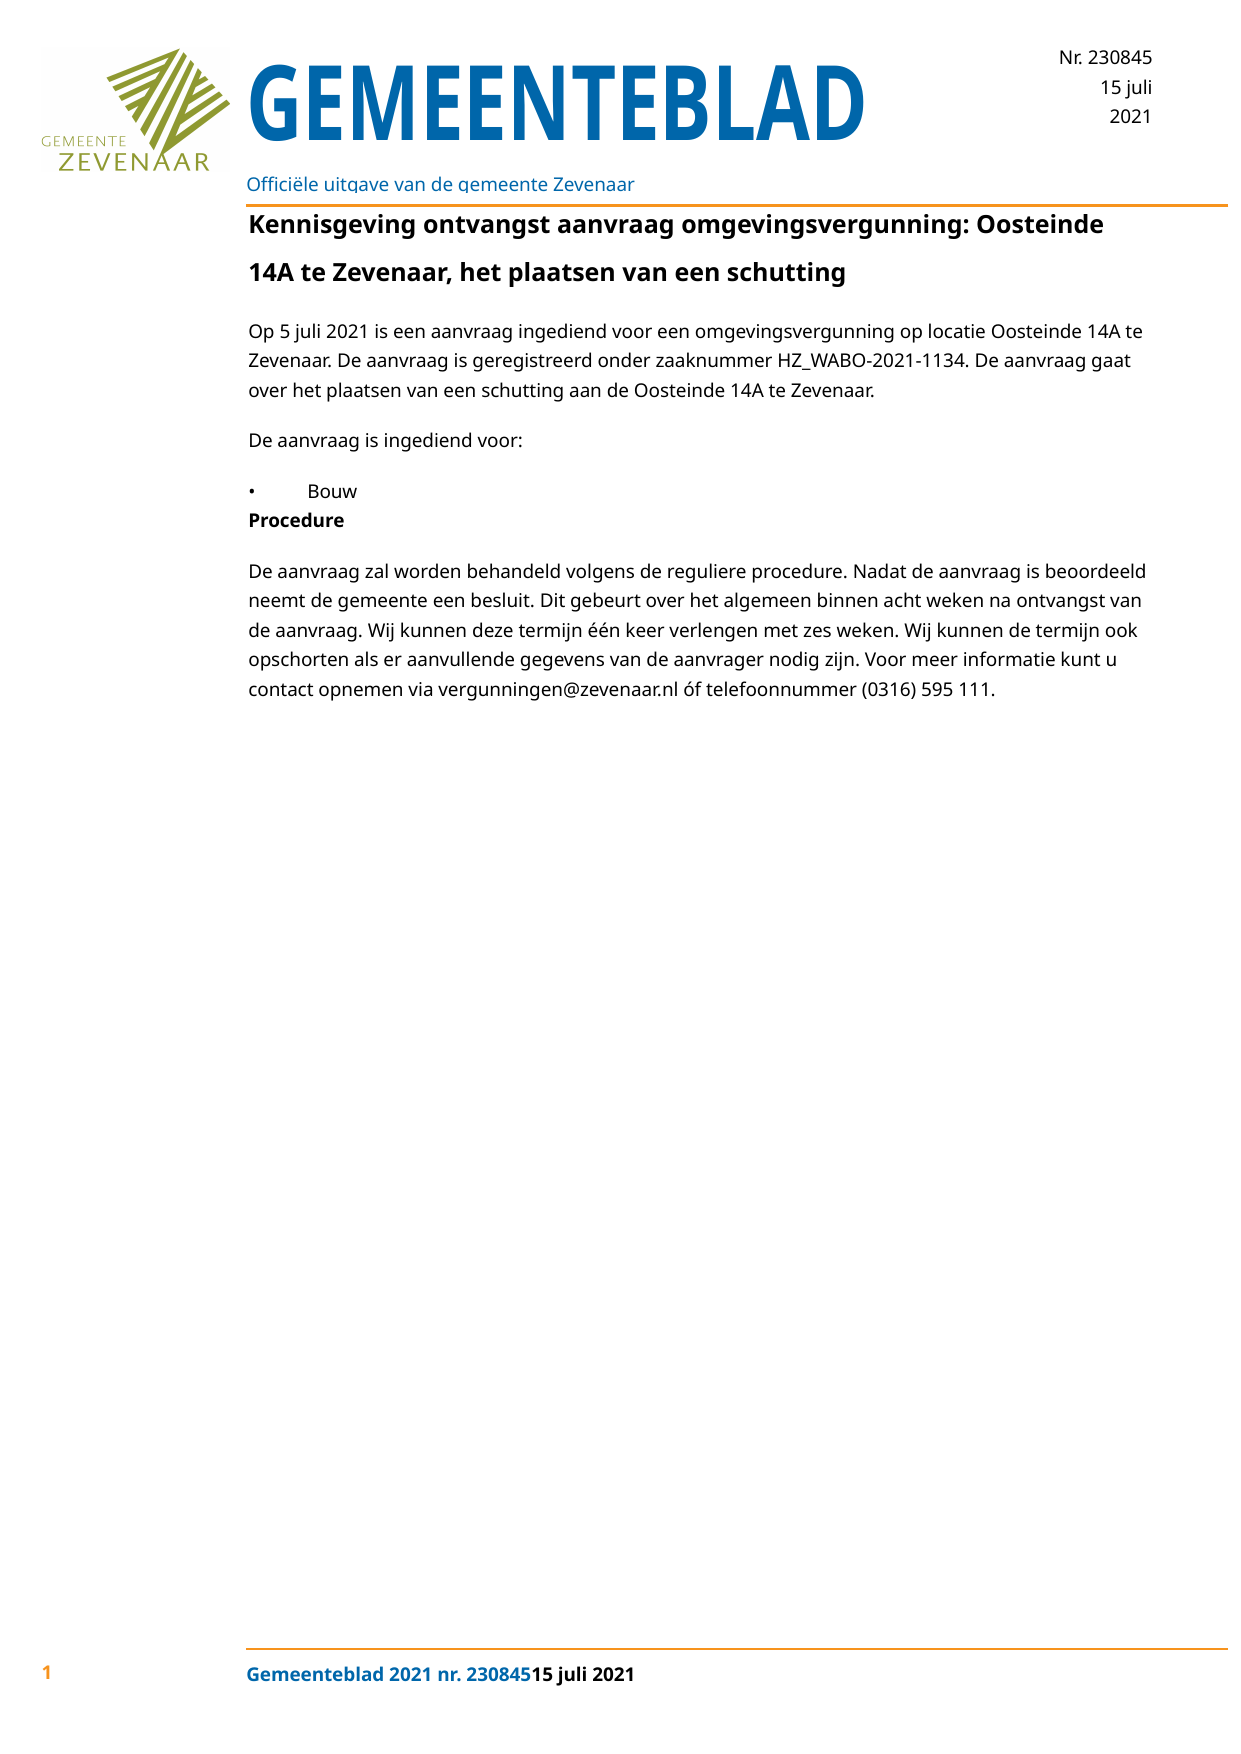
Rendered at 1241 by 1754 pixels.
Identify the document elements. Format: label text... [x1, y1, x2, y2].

picture [41, 47, 231, 172]
list Bouw [248, 478, 1152, 504]
text Kennisgeving ontvangst aanvraag omgevingsvergunning: Oosteinde 14A te Zevenaar, het plaatsen van een schutting [248, 207, 1152, 288]
text De aanvraag is ingediend voor: [248, 427, 1152, 453]
text De aanvraag zal worden behandeld volgens de reguliere procedure. Nadat de aanvraag is beoordeeld neemt de gemeente een besluit. Dit gebeurt over het algemeen binnen acht weken na ontvangst van de aanvraag. Wij kunnen deze termijn één keer verlengen met zes weken. Wij kunnen de termijn ook opschorten als er aanvullende gegevens van de aanvrager nodig zijn. Voor meer informatie kunt u contact opnemen via vergunningen@zevenaar.nl óf telefoonnummer (0316) 595 111. [248, 558, 1152, 702]
text Op 5 juli 2021 is een aanvraag ingediend voor een omgevingsvergunning op locatie Oosteinde 14A te Zevenaar. De aanvraag is geregistreerd onder zaaknummer HZ_WABO-2021-1134. De aanvraag gaat over het plaatsen van een schutting aan de Oosteinde 14A te Zevenaar. [248, 318, 1152, 403]
text Procedure [248, 507, 1152, 533]
